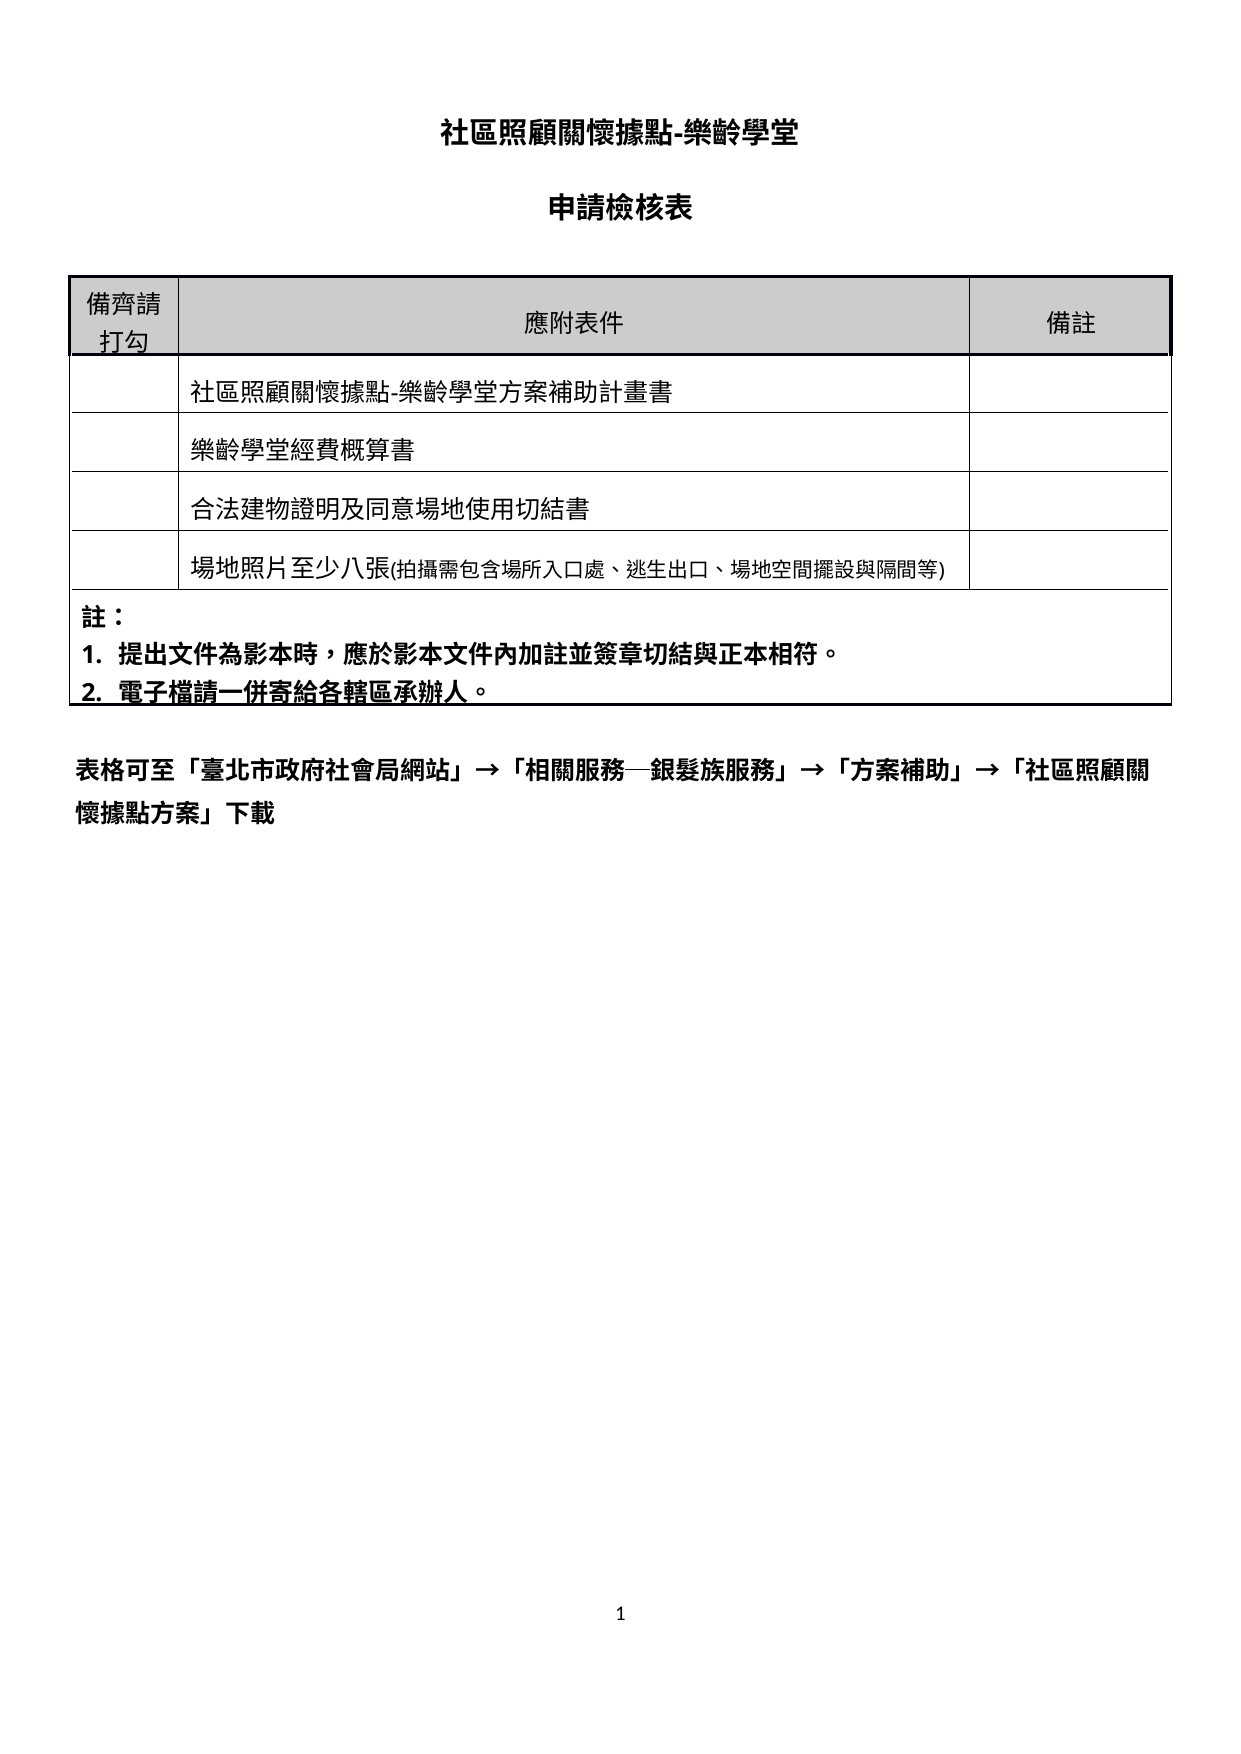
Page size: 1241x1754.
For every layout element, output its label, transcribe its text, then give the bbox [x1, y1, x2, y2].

table_header 應附表件 [179, 278, 969, 353]
table_header 備註 [970, 278, 1169, 353]
text 社區照顧關懷據點-樂齡學堂 [75, 87, 1165, 162]
table_cell [970, 353, 1171, 412]
table_cell [70, 530, 178, 589]
table_cell 社區照顧關懷據點-樂齡學堂方案補助計畫書 [179, 356, 969, 412]
text 申請檢核表 [75, 162, 1165, 237]
table_cell [970, 530, 1171, 589]
table_cell 樂齡學堂經費概算書 [179, 413, 969, 471]
table_cell [970, 412, 1171, 471]
text 表格可至「臺北市政府社會局網站」→「相關服務─銀髮族服務」→「方案補助」→「社區照顧關懷據點方案」下載 [75, 743, 1165, 824]
table_cell 註： 提出文件為影本時，應於影本文件內加註並簽章切結與正本相符。 電子檔請一併寄給各轄區承辦人。 [70, 589, 1171, 703]
table_cell [70, 354, 178, 412]
table_cell 場地照片至少八張(拍攝需包含場所入口處、逃生出口、場地空間擺設與隔間等) [179, 531, 969, 589]
table_cell 合法建物證明及同意場地使用切結書 [179, 472, 969, 530]
table_cell [70, 412, 178, 471]
table_header 備齊請打勾 [71, 278, 178, 353]
table_cell [970, 471, 1171, 530]
table_cell [70, 471, 178, 530]
